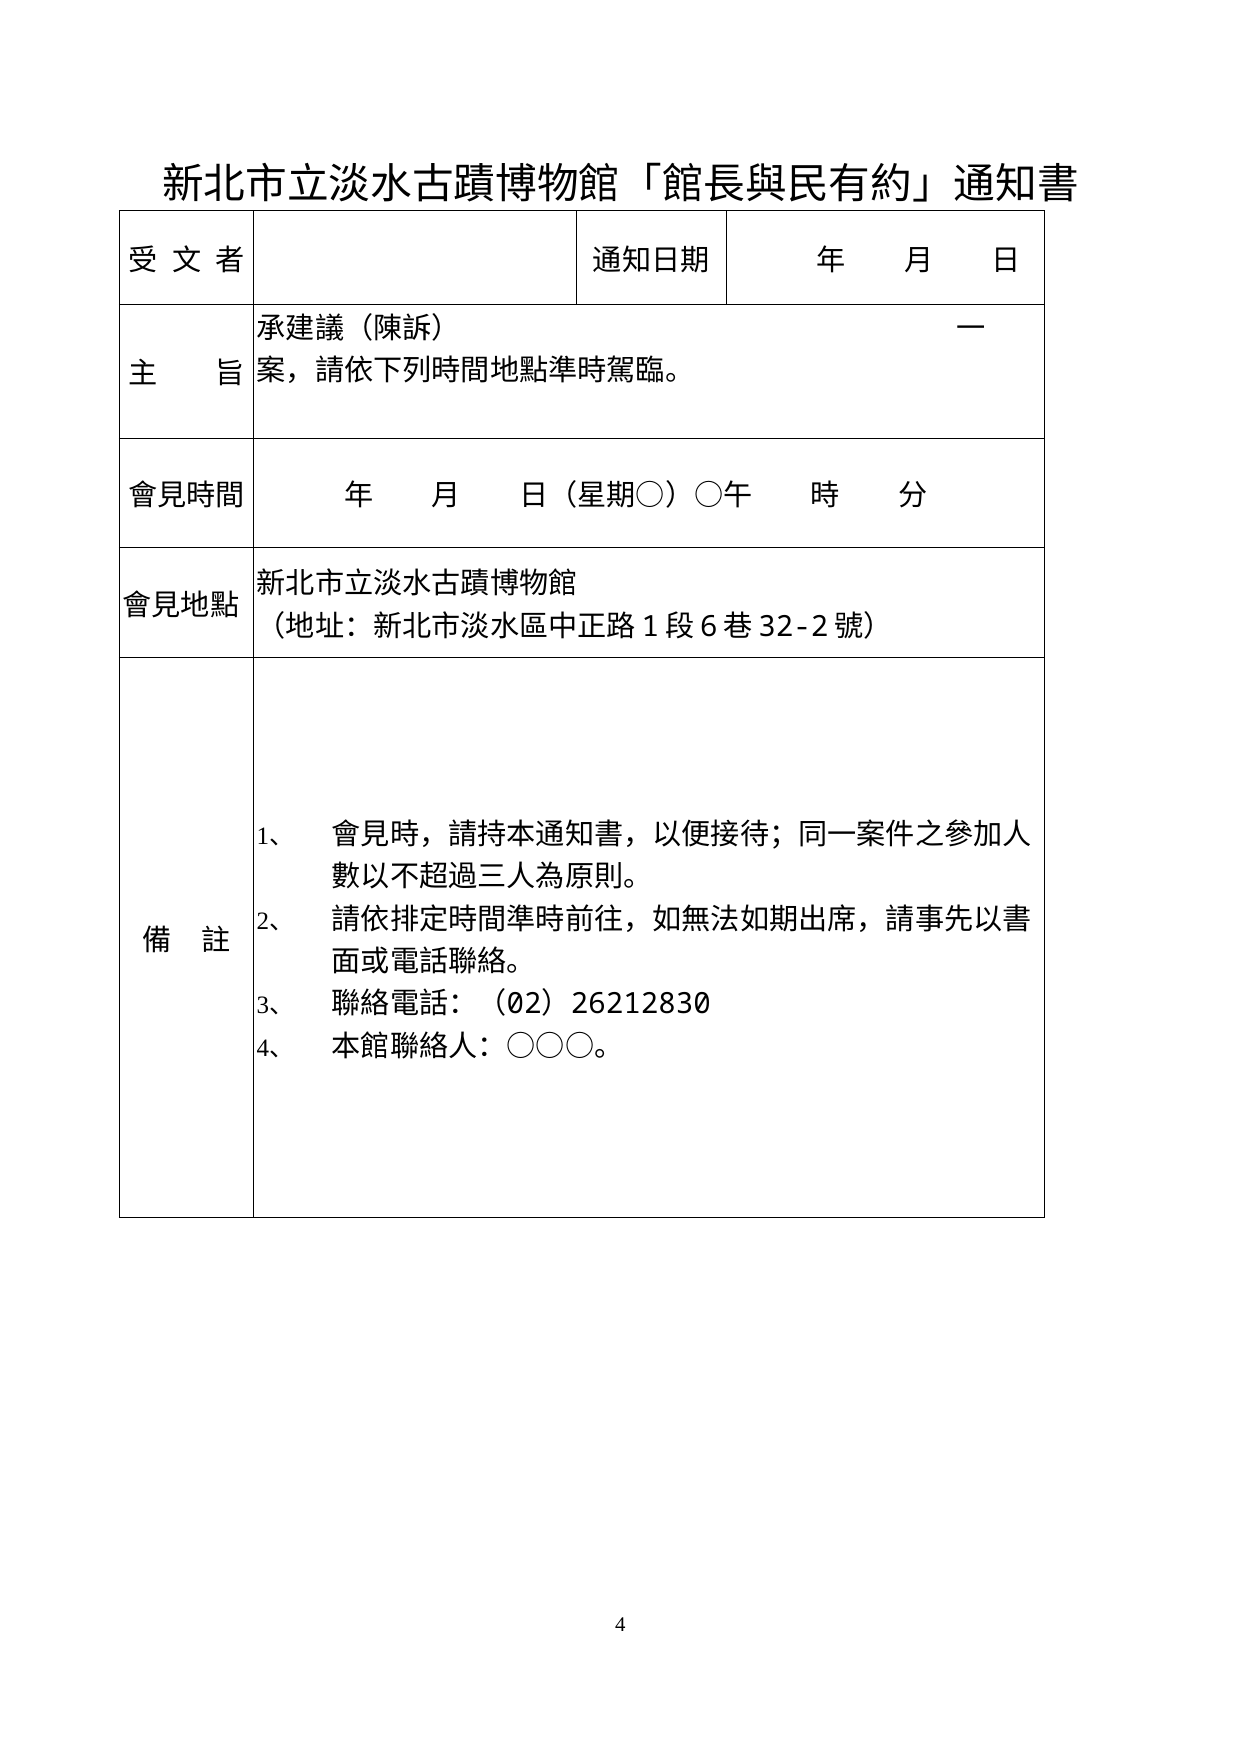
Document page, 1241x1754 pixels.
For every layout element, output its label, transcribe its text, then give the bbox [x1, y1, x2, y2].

table_cell 會見時間 [120, 439, 253, 547]
table_cell 承建議（陳訴） 一案，請依下列時間地點準時駕臨。 [254, 305, 1044, 437]
table_cell 會見地點 [120, 548, 253, 657]
table_cell 會見時，請持本通知書，以便接待；同一案件之參加人數以不超過三人為原則。 請依排定時間準時前往，如無法如期出席，請事先以書面或電話聯絡。 聯絡電話：（02）26212830 本館聯絡人：○○○。 [254, 658, 1044, 1217]
table_cell 主 旨 [120, 305, 253, 437]
table_cell 新北市立淡水古蹟博物館 （地址：新北市淡水區中正路1段6巷32-2號） [254, 548, 1044, 657]
table_header [254, 211, 576, 303]
table_header 通知日期 [577, 211, 726, 303]
table_cell 年 月 日（星期○）○午 時 分 [254, 439, 1044, 547]
table_header 受 文 者 [120, 211, 253, 303]
text 新北市立淡水古蹟博物館「館長與民有約」通知書 [142, 150, 1098, 210]
table_header 年 月 日 [727, 211, 1044, 303]
table_cell 備 註 [120, 658, 253, 1217]
